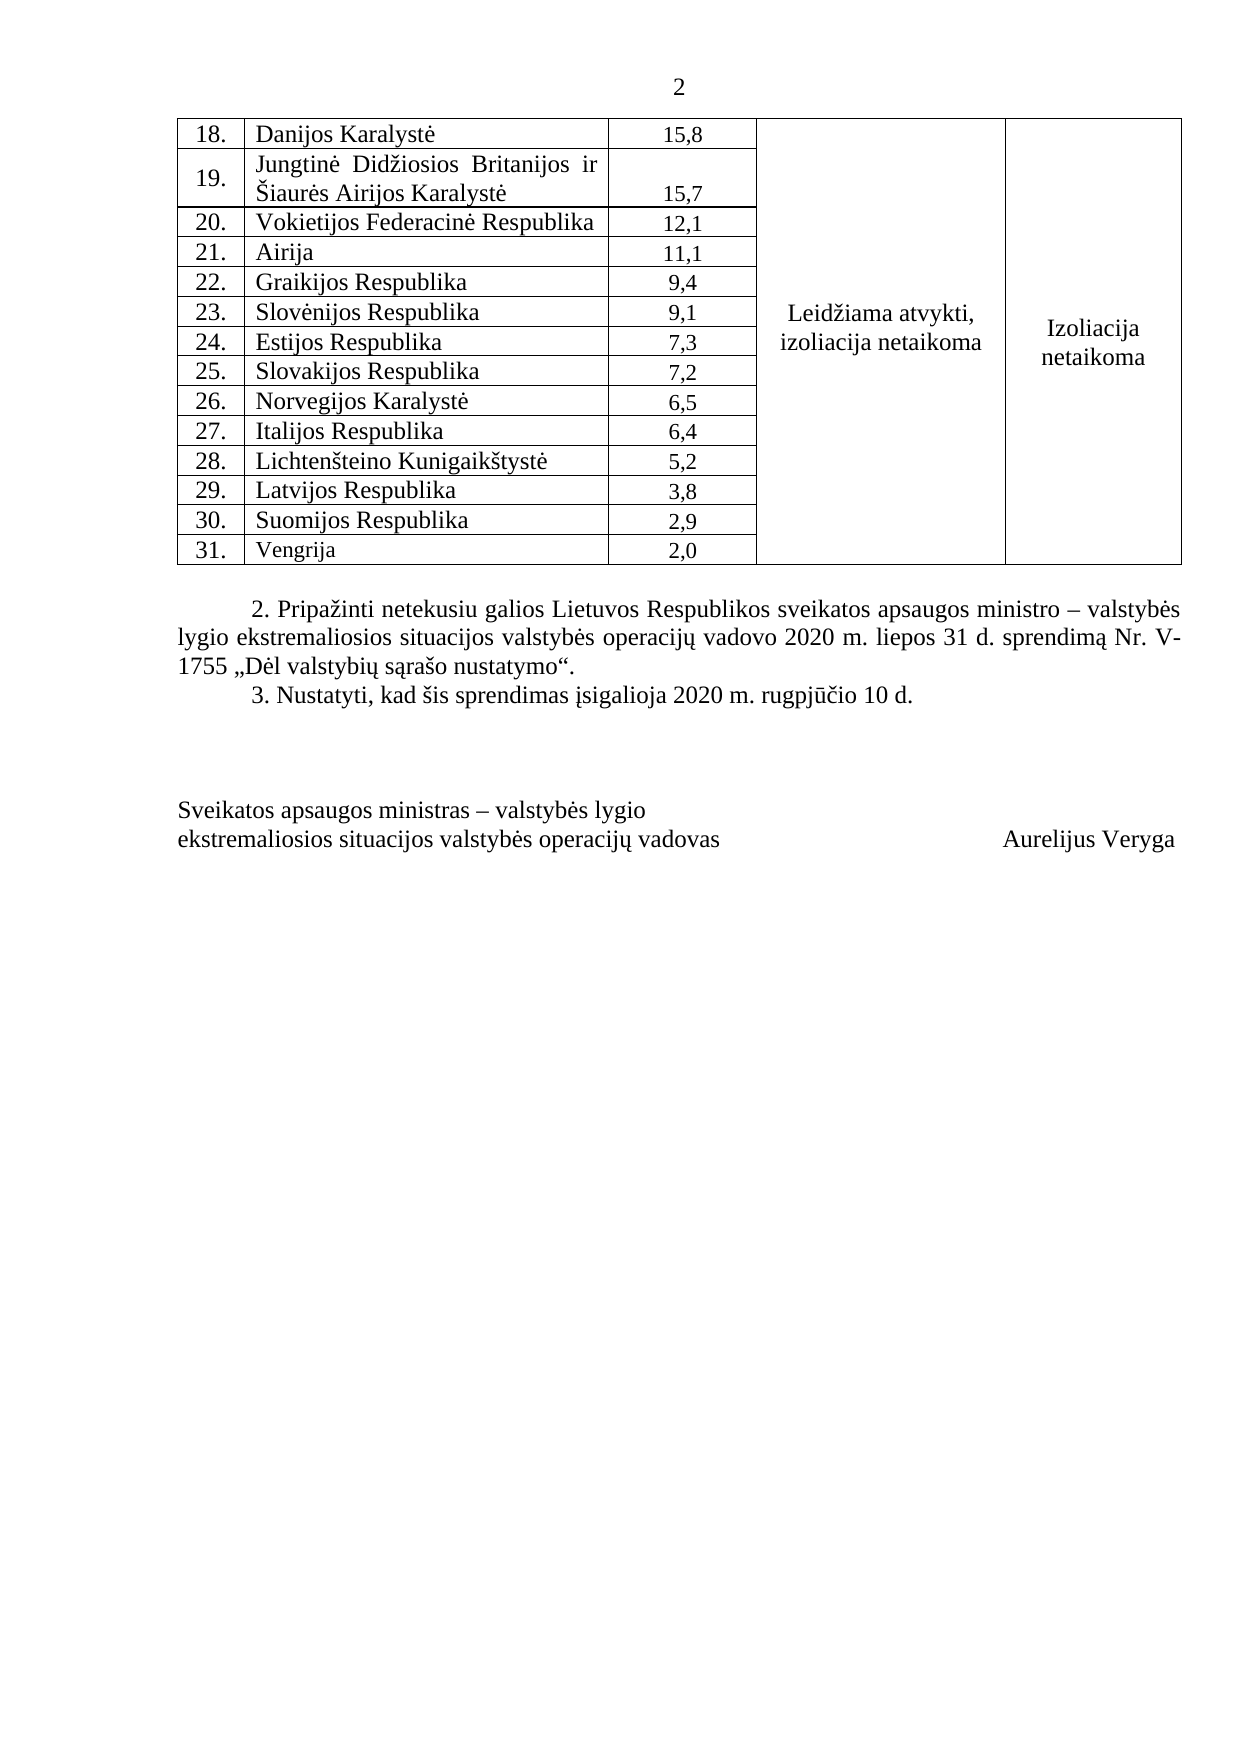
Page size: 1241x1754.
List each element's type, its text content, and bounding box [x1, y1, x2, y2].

table_cell 26. [178, 386, 244, 415]
table_cell Vokietijos Federacinė Respublika [245, 208, 608, 236]
table_cell Leidžiama atvykti, izoliacija netaikoma [757, 119, 1005, 564]
table_cell 15,7 [609, 149, 756, 206]
table_cell 24. [178, 327, 244, 355]
table_cell 3,8 [609, 476, 756, 504]
text 2. Pripažinti netekusiu galios Lietuvos Respublikos sveikatos apsaugos ministro – valstybės lygio ekstremaliosios situacijos valstybės operacijų vadovo 2020 m. liepos 31 d. sprendimą Nr. V-1755 „Dėl valstybių sąrašo nustatymo“. [177, 594, 1181, 680]
table_cell 21. [178, 237, 244, 266]
table_cell 6,5 [609, 386, 756, 415]
table_cell 18. [178, 119, 244, 148]
table_cell Estijos Respublika [245, 327, 608, 355]
table_cell 29. [178, 476, 244, 504]
table_cell Graikijos Respublika [245, 267, 608, 296]
table_cell 2,9 [609, 505, 756, 534]
table_cell Slovakijos Respublika [245, 356, 608, 385]
table_cell Slovėnijos Respublika [245, 297, 608, 326]
table_cell 28. [178, 446, 244, 474]
table_cell 7,2 [609, 356, 756, 385]
text ekstremaliosios situacijos valstybės operacijų vadovas Aurelijus Veryga [177, 824, 1181, 852]
table_cell Norvegijos Karalystė [245, 386, 608, 415]
table_cell 31. [178, 535, 244, 564]
table_cell Lichtenšteino Kunigaikštystė [245, 446, 608, 474]
table_cell Suomijos Respublika [245, 505, 608, 534]
table_cell 9,4 [609, 267, 756, 296]
table_cell 2,0 [609, 535, 756, 564]
table_cell Danijos Karalystė [245, 119, 608, 148]
table_cell 20. [178, 208, 244, 236]
table_cell Jungtinė Didžiosios Britanijos ir Šiaurės Airijos Karalystė [245, 149, 608, 206]
table_cell 12,1 [609, 208, 756, 236]
table_cell Italijos Respublika [245, 416, 608, 445]
table_cell 19. [178, 149, 244, 206]
table_cell Vengrija [245, 535, 608, 564]
table_cell 22. [178, 267, 244, 296]
table_cell 5,2 [609, 446, 756, 474]
table_cell 23. [178, 297, 244, 326]
table_cell 9,1 [609, 297, 756, 326]
table_cell 7,3 [609, 327, 756, 355]
table_cell 27. [178, 416, 244, 445]
table_cell 11,1 [609, 237, 756, 266]
text Sveikatos apsaugos ministras – valstybės lygio [177, 795, 1181, 824]
table_cell 30. [178, 505, 244, 534]
table_cell Izoliacija netaikoma [1006, 119, 1181, 564]
table_cell 25. [178, 356, 244, 385]
table_cell Latvijos Respublika [245, 476, 608, 504]
table_cell 15,8 [609, 119, 756, 148]
table_cell 6,4 [609, 416, 756, 445]
text 3. Nustatyti, kad šis sprendimas įsigalioja 2020 m. rugpjūčio 10 d. [177, 680, 1181, 709]
table_cell Airija [245, 237, 608, 266]
